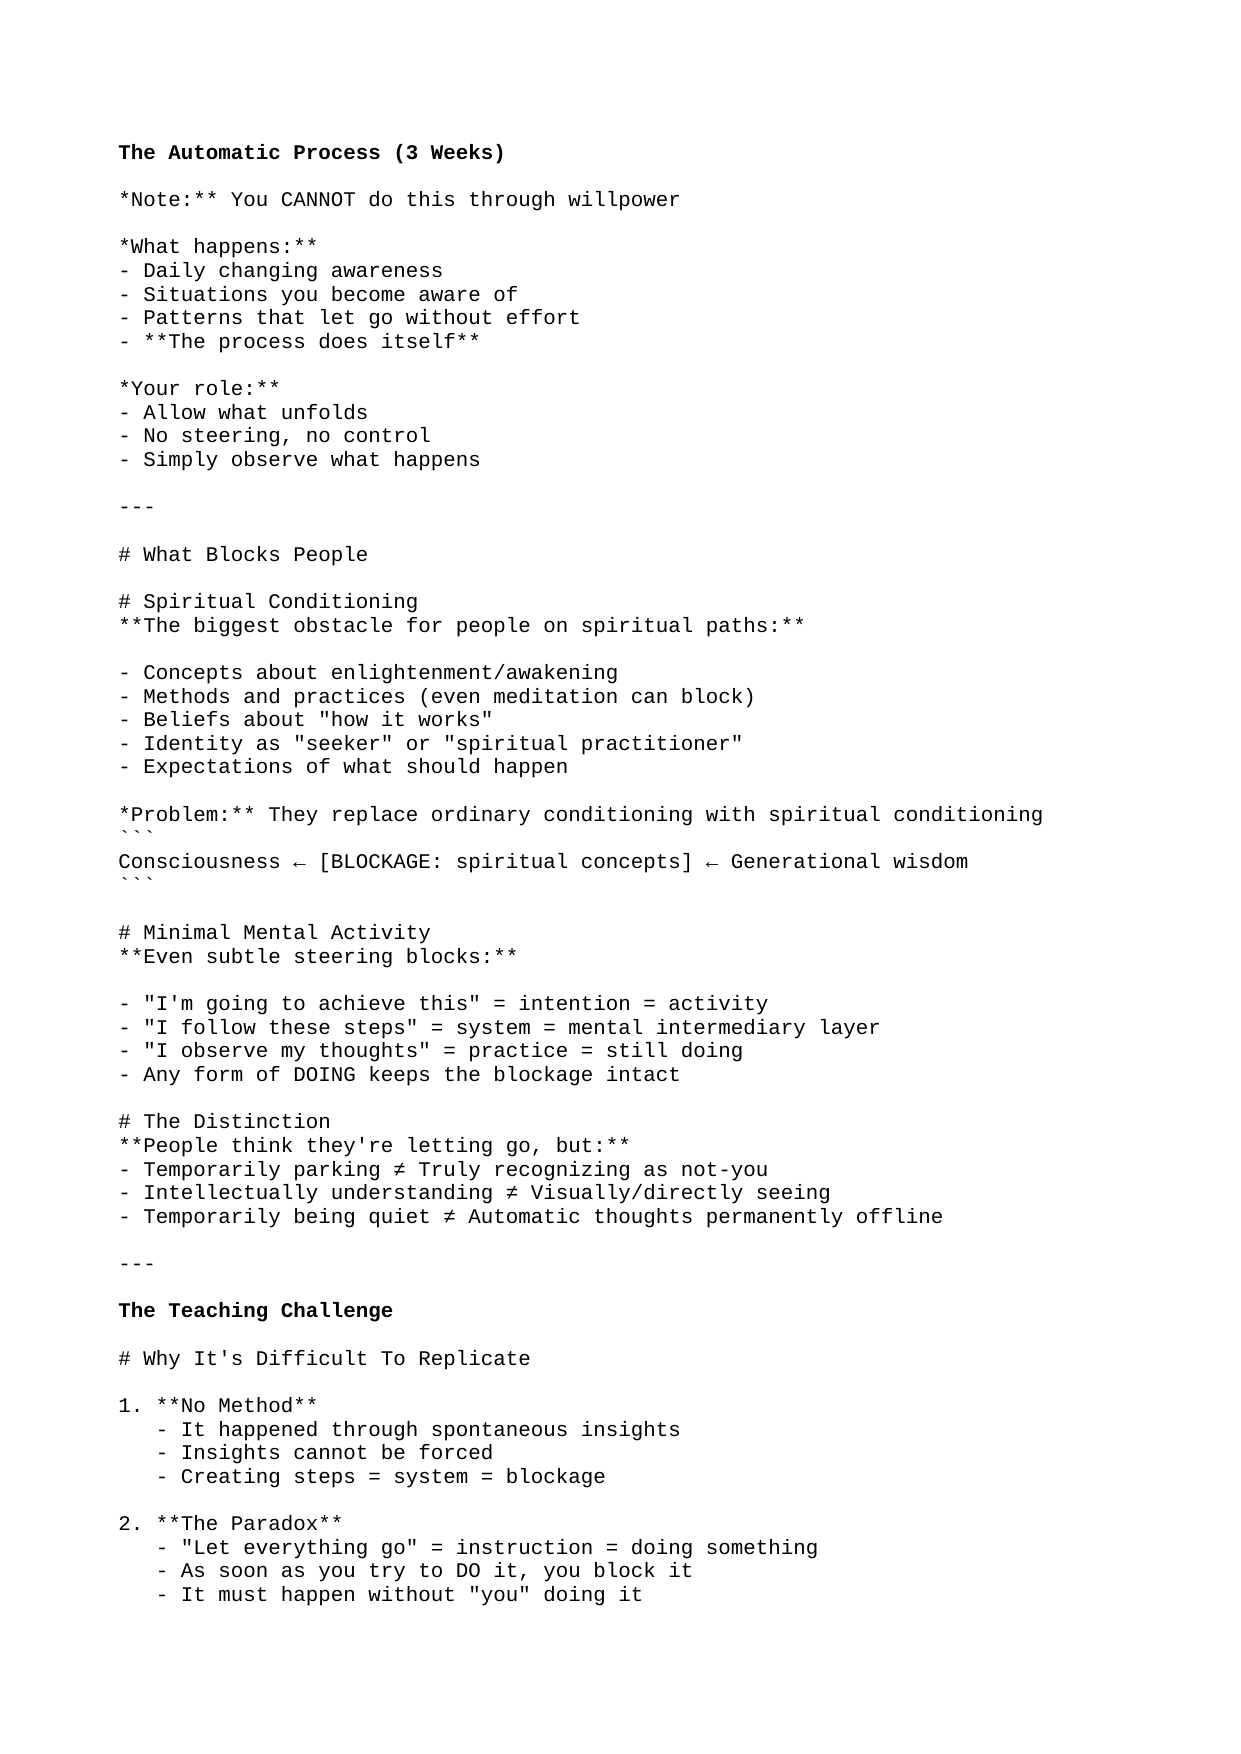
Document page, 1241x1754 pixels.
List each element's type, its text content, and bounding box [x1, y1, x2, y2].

text 2. **The Paradox** [118, 1513, 1122, 1537]
text - Concepts about enlightenment/awakening [118, 662, 1122, 686]
text The Teaching Challenge [118, 1300, 1122, 1324]
text *What happens:** [118, 236, 1122, 260]
text - Simply observe what happens [118, 449, 1122, 473]
text - "I'm going to achieve this" = intention = activity [118, 993, 1122, 1017]
text - Creating steps = system = blockage [118, 1466, 1122, 1489]
text - Beliefs about "how it works" [118, 709, 1122, 733]
text *Problem:** They replace ordinary conditioning with spiritual conditioning [118, 804, 1122, 827]
text - As soon as you try to DO it, you block it [118, 1561, 1122, 1584]
text - Daily changing awareness [118, 260, 1122, 284]
text - Expectations of what should happen [118, 757, 1122, 780]
text - No steering, no control [118, 426, 1122, 449]
text - **The process does itself** [118, 331, 1122, 354]
text - It must happen without "you" doing it [118, 1584, 1122, 1608]
text *Your role:** [118, 378, 1122, 402]
text - "I observe my thoughts" = practice = still doing [118, 1040, 1122, 1064]
text # The Distinction [118, 1111, 1122, 1135]
text *Note:** You CANNOT do this through willpower [118, 189, 1122, 213]
text --- [118, 496, 1122, 520]
text - Patterns that let go without effort [118, 307, 1122, 331]
text - Temporarily being quiet ≠ Automatic thoughts permanently offline [118, 1206, 1122, 1229]
text ``` [118, 875, 1122, 898]
text - It happened through spontaneous insights [118, 1419, 1122, 1442]
text - Methods and practices (even meditation can block) [118, 686, 1122, 709]
text ``` [118, 827, 1122, 851]
text - Temporarily parking ≠ Truly recognizing as not-you [118, 1158, 1122, 1182]
text **The biggest obstacle for people on spiritual paths:** [118, 615, 1122, 638]
text # Minimal Mental Activity [118, 922, 1122, 946]
text Consciousness ← [BLOCKAGE: spiritual concepts] ← Generational wisdom [118, 851, 1122, 875]
text --- [118, 1253, 1122, 1277]
text **People think they're letting go, but:** [118, 1135, 1122, 1158]
text The Automatic Process (3 Weeks) [118, 142, 1122, 165]
text - "I follow these steps" = system = mental intermediary layer [118, 1017, 1122, 1040]
text - Any form of DOING keeps the blockage intact [118, 1064, 1122, 1088]
text - Identity as "seeker" or "spiritual practitioner" [118, 733, 1122, 757]
text - "Let everything go" = instruction = doing something [118, 1537, 1122, 1561]
text - Insights cannot be forced [118, 1442, 1122, 1466]
text **Even subtle steering blocks:** [118, 946, 1122, 969]
text - Intellectually understanding ≠ Visually/directly seeing [118, 1182, 1122, 1206]
text # Spiritual Conditioning [118, 591, 1122, 615]
text # Why It's Difficult To Replicate [118, 1348, 1122, 1371]
text # What Blocks People [118, 544, 1122, 567]
text - Allow what unfolds [118, 402, 1122, 426]
text - Situations you become aware of [118, 284, 1122, 307]
text 1. **No Method** [118, 1395, 1122, 1419]
